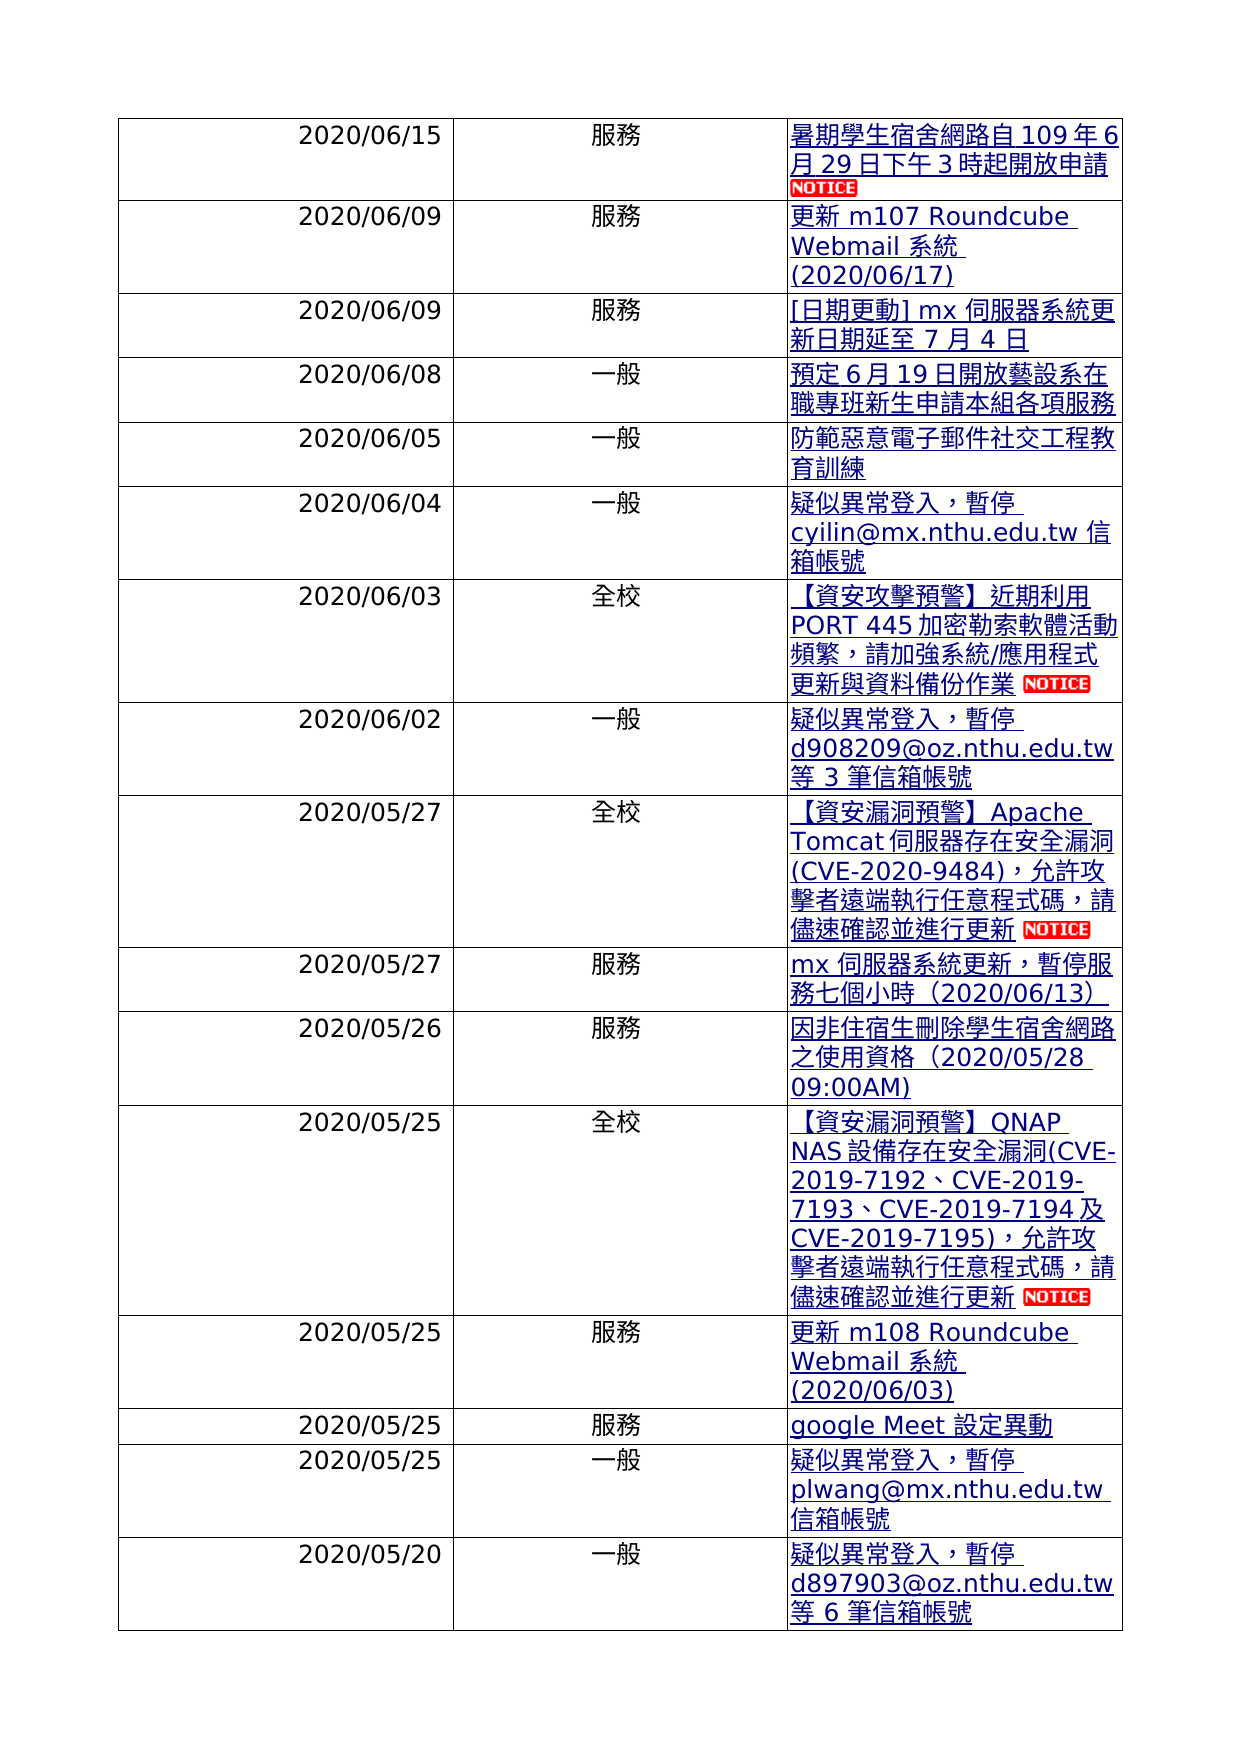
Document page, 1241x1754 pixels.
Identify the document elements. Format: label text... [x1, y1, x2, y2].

table_cell 2020/06/09 [119, 294, 453, 357]
table_cell 因非住宿生刪除學生宿舍網路之使用資格（2020/05/28 09:00AM) [788, 1012, 1122, 1105]
table_cell 全校 [454, 796, 787, 947]
table_cell mx 伺服器系統更新，暫停服務七個小時（2020/06/13） [788, 948, 1122, 1011]
table_cell 全校 [454, 1106, 787, 1315]
table_cell 2020/05/27 [119, 796, 453, 947]
table_cell 2020/06/03 [119, 580, 453, 702]
table_cell 服務 [454, 1409, 787, 1443]
table_cell google Meet 設定異動 [788, 1409, 1122, 1443]
table_cell 疑似異常登入，暫停 d908209@oz.nthu.edu.tw 等 3 筆信箱帳號 [788, 703, 1122, 795]
table_cell 一般 [454, 703, 787, 795]
picture [790, 179, 858, 197]
table_cell [日期更動] mx 伺服器系統更新日期延至 7 月 4 日 [788, 294, 1122, 357]
table_cell 2020/05/27 [119, 948, 453, 1011]
table_cell 服務 [454, 1012, 787, 1105]
table_cell 2020/05/20 [119, 1538, 453, 1630]
table_cell 暑期學生宿舍網路自109年6月29日下午3時起開放申請 [788, 119, 1122, 199]
table_cell 更新 m108 Roundcube Webmail 系統 (2020/06/03) [788, 1316, 1122, 1408]
table_cell 【資安漏洞預警】Apache Tomcat伺服器存在安全漏洞(CVE-2020-9484)，允許攻擊者遠端執行任意程式碼，請儘速確認並進行更新 [788, 796, 1122, 947]
table_cell 服務 [454, 294, 787, 357]
table_cell 疑似異常登入，暫停 d897903@oz.nthu.edu.tw 等 6 筆信箱帳號 [788, 1538, 1122, 1630]
table_cell 2020/06/08 [119, 358, 453, 422]
table_cell 2020/06/02 [119, 703, 453, 795]
table_cell 2020/05/25 [119, 1445, 453, 1537]
table_cell 一般 [454, 1538, 787, 1630]
table_cell 2020/05/25 [119, 1316, 453, 1408]
picture [1023, 1288, 1091, 1306]
table_cell 【資安攻擊預警】近期利用PORT 445加密勒索軟體活動頻繁，請加強系統/應用程式更新與資料備份作業 [788, 580, 1122, 702]
table_cell 服務 [454, 948, 787, 1011]
table_cell 疑似異常登入，暫停 plwang@mx.nthu.edu.tw 信箱帳號 [788, 1445, 1122, 1537]
picture [1023, 675, 1091, 693]
table_cell 2020/05/25 [119, 1409, 453, 1443]
table_cell 【資安漏洞預警】QNAP NAS設備存在安全漏洞(CVE-2019-7192、CVE-2019-7193、CVE-2019-7194及CVE-2019-7195)，允許攻擊者遠端執行任意程式碼，請儘速確認並進行更新 [788, 1106, 1122, 1315]
table_cell 一般 [454, 358, 787, 422]
table_cell 服務 [454, 201, 787, 293]
picture [1023, 921, 1091, 939]
table_cell 疑似異常登入，暫停 cyilin@mx.nthu.edu.tw 信箱帳號 [788, 487, 1122, 579]
table_cell 2020/06/09 [119, 201, 453, 293]
table_cell 全校 [454, 580, 787, 702]
table_cell 2020/06/04 [119, 487, 453, 579]
table_cell 2020/05/26 [119, 1012, 453, 1105]
table_cell 一般 [454, 423, 787, 486]
table_cell 防範惡意電子郵件社交工程教育訓練 [788, 423, 1122, 486]
table_cell 2020/06/05 [119, 423, 453, 486]
table_cell 服務 [454, 119, 787, 199]
table_cell 預定6月19日開放藝設系在職專班新生申請本組各項服務 [788, 358, 1122, 422]
table_cell 服務 [454, 1316, 787, 1408]
table_cell 2020/06/15 [119, 119, 453, 199]
table_cell 2020/05/25 [119, 1106, 453, 1315]
table_cell 更新 m107 Roundcube Webmail 系統 (2020/06/17) [788, 201, 1122, 293]
table_cell 一般 [454, 1445, 787, 1537]
table_cell 一般 [454, 487, 787, 579]
